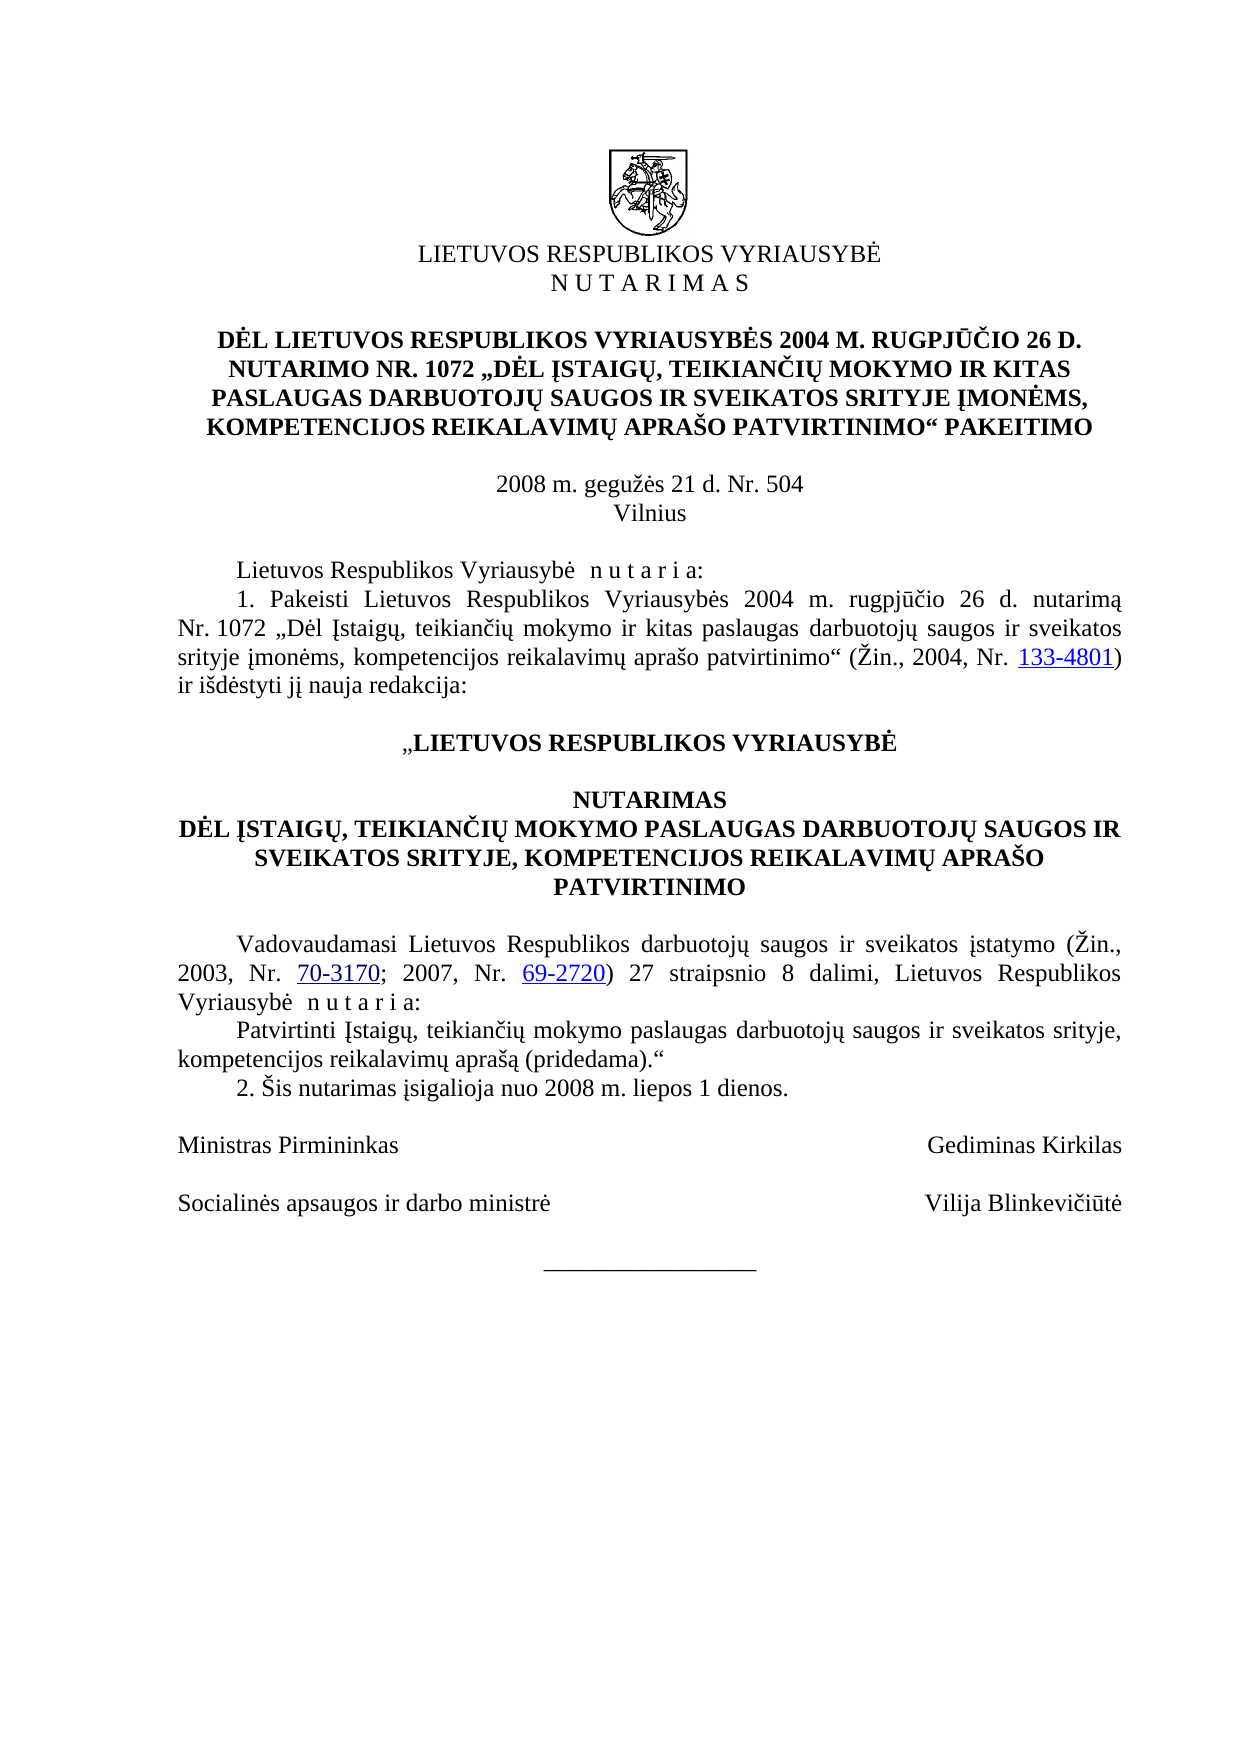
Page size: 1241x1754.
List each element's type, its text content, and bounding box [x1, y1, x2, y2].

text Lietuvos Respublikos Vyriausybė [177, 239, 1122, 268]
text Ministras Pirmininkas Gediminas Kirkilas [177, 1130, 1122, 1159]
text DĖL ĮSTAIGŲ, TEIKIANČIŲ MOKYMO PASLAUGAS DARBUOTOJŲ SAUGOS IR SVEIKATOS SRITYJE, KOMPETENCIJOS REIKALAVIMŲ APRAŠO PATVIRTINIMO [177, 814, 1122, 900]
text 2008 m. gegužės 21 d. Nr. 504 [177, 469, 1122, 498]
text _________________ [177, 1245, 1122, 1274]
text „LIETUVOS RESPUBLIKOS VYRIAUSYBĖ [177, 728, 1122, 757]
text 1. Pakeisti Lietuvos Respublikos Vyriausybės 2004 m. rugpjūčio 26 d. nutarimą Nr. 1072 „Dėl Įstaigų, teikiančių mokymo ir kitas paslaugas darbuotojų saugos ir sveikatos srityje įmonėms, kompetencijos reikalavimų aprašo patvirtinimo“ (Žin., 2004, Nr. 133-4801) ir išdėstyti jį nauja redakcija: [177, 584, 1122, 699]
text NUTARIMAS [177, 268, 1122, 297]
text NUTARIMAS [177, 785, 1122, 814]
text DĖL LIETUVOS RESPUBLIKOS VYRIAUSYBĖS 2004 M. RUGPJŪČIO 26 D. NUTARIMO NR. 1072 „DĖL ĮSTAIGŲ, TEIKIANČIŲ MOKYMO IR KITAS PASLAUGAS DARBUOTOJŲ SAUGOS IR SVEIKATOS SRITYJE ĮMONĖMS, KOMPETENCIJOS REIKALAVIMŲ APRAŠO PATVIRTINIMO“ PAKEITIMO [177, 325, 1122, 440]
text Lietuvos Respublikos Vyriausybė nutaria: [177, 555, 1122, 584]
text Socialinės apsaugos ir darbo ministrė Vilija Blinkevičiūtė [177, 1188, 1122, 1217]
text 2. Šis nutarimas įsigalioja nuo 2008 m. liepos 1 dienos. [177, 1073, 1122, 1102]
text Vadovaudamasi Lietuvos Respublikos darbuotojų saugos ir sveikatos įstatymo (Žin., 2003, Nr. 70-3170; 2007, Nr. 69-2720) 27 straipsnio 8 dalimi, Lietuvos Respublikos Vyriausybė nutaria: [177, 929, 1122, 1015]
text Patvirtinti Įstaigų, teikiančių mokymo paslaugas darbuotojų saugos ir sveikatos srityje, kompetencijos reikalavimų aprašą (pridedama).“ [177, 1015, 1122, 1073]
text Vilnius [177, 498, 1122, 527]
